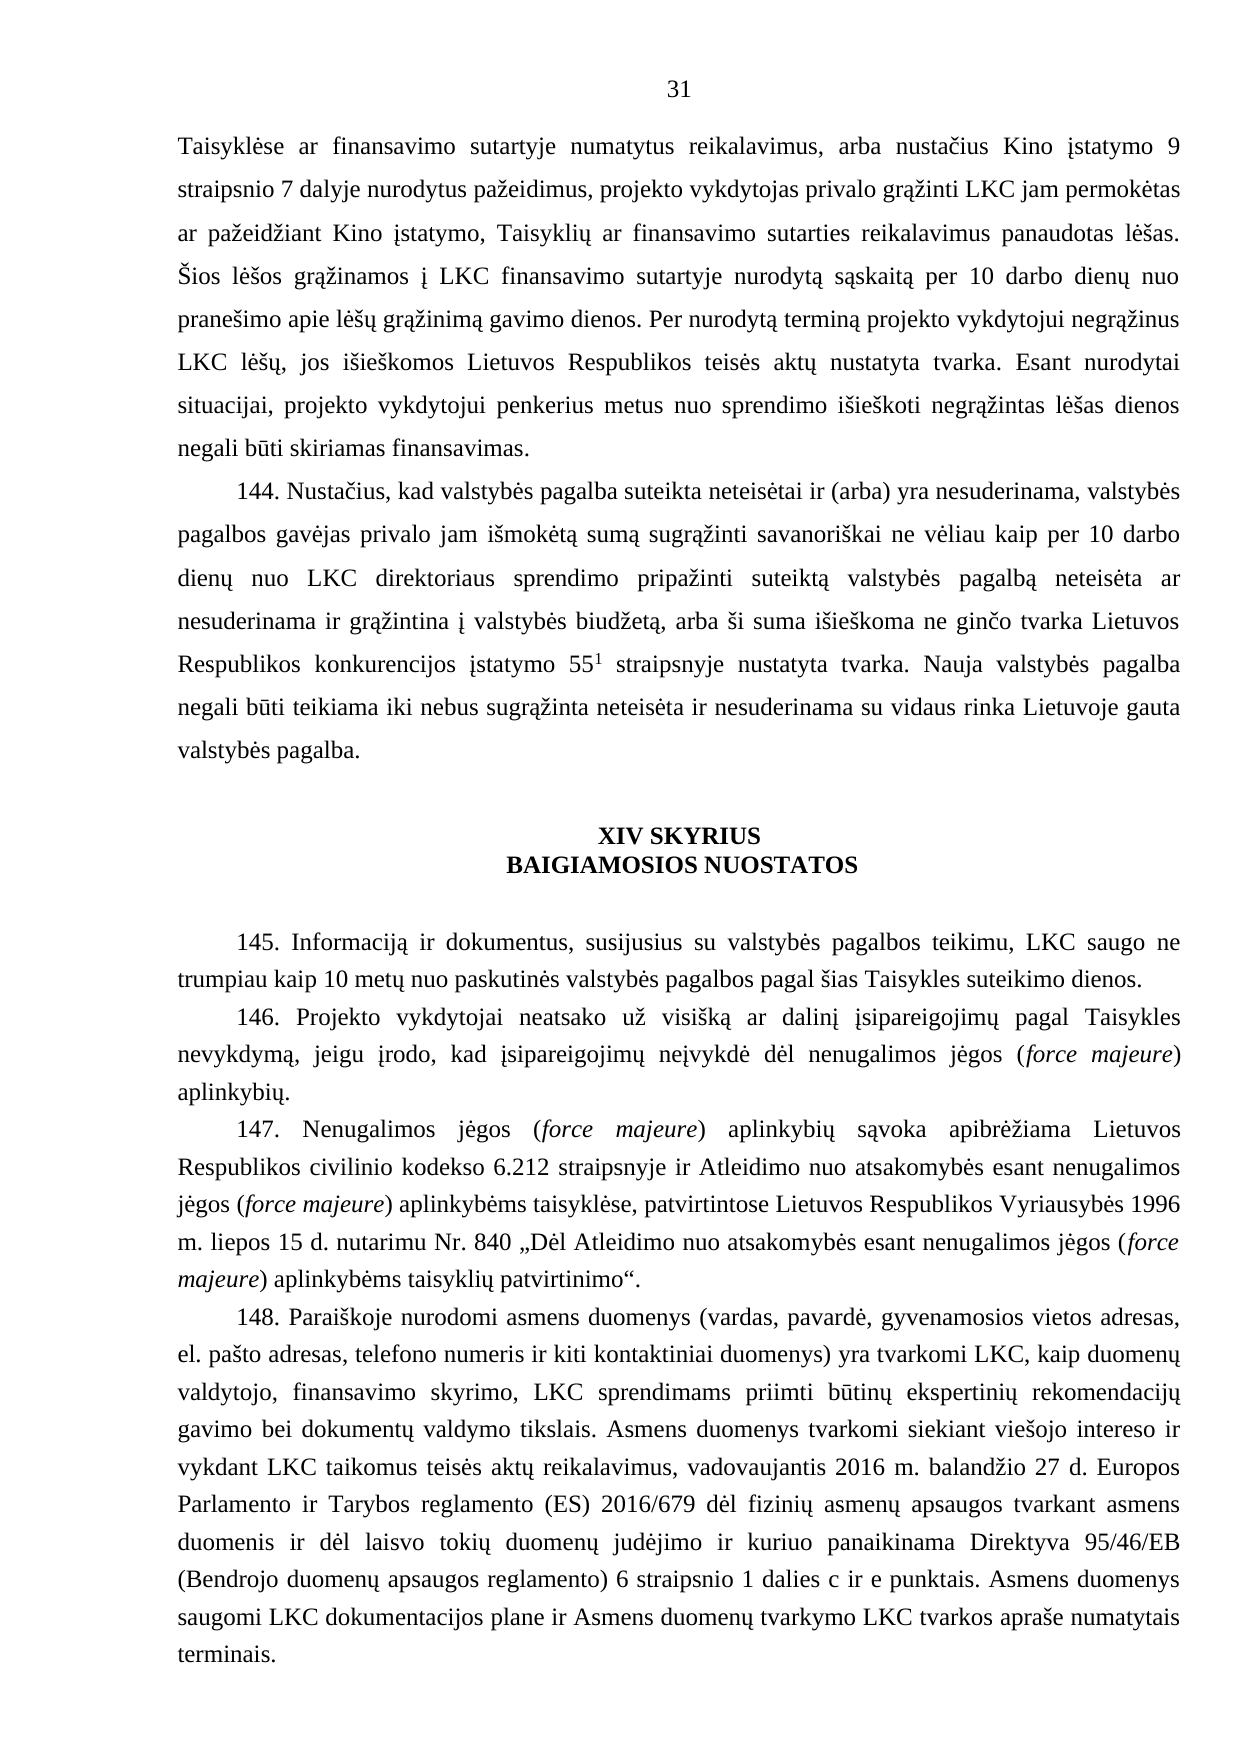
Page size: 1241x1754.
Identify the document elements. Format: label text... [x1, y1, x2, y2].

text 145. Informaciją ir dokumentus, susijusius su valstybės pagalbos teikimu, LKC saugo ne trumpiau kaip 10 metų nuo paskutinės valstybės pagalbos pagal šias Taisykles suteikimo dienos. [177, 918, 1181, 993]
text 147. Nenugalimos jėgos (force majeure) aplinkybių sąvoka apibrėžiama Lietuvos Respublikos civilinio kodekso 6.212 straipsnyje ir Atleidimo nuo atsakomybės esant nenugalimos jėgos (force majeure) aplinkybėms taisyklėse, patvirtintose Lietuvos Respublikos Vyriausybės 1996 m. liepos 15 d. nutarimu Nr. 840 „Dėl Atleidimo nuo atsakomybės esant nenugalimos jėgos (force majeure) aplinkybėms taisyklių patvirtinimo“. [177, 1106, 1181, 1293]
text 148. Paraiškoje nurodomi asmens duomenys (vardas, pavardė, gyvenamosios vietos adresas, el. pašto adresas, telefono numeris ir kiti kontaktiniai duomenys) yra tvarkomi LKC, kaip duomenų valdytojo, finansavimo skyrimo, LKC sprendimams priimti būtinų ekspertinių rekomendacijų gavimo bei dokumentų valdymo tikslais. Asmens duomenys tvarkomi siekiant viešojo intereso ir vykdant LKC taikomus teisės aktų reikalavimus, vadovaujantis 2016 m. balandžio 27 d. Europos Parlamento ir Tarybos reglamento (ES) 2016/679 dėl fizinių asmenų apsaugos tvarkant asmens duomenis ir dėl laisvo tokių duomenų judėjimo ir kuriuo panaikinama Direktyva 95/46/EB (Bendrojo duomenų apsaugos reglamento) 6 straipsnio 1 dalies c ir e punktais. Asmens duomenys saugomi LKC dokumentacijos plane ir Asmens duomenų tvarkymo LKC tvarkos apraše numatytais terminais. [177, 1293, 1181, 1668]
text Taisyklėse ar finansavimo sutartyje numatytus reikalavimus, arba nustačius Kino įstatymo 9 straipsnio 7 dalyje nurodytus pažeidimus, projekto vykdytojas privalo grąžinti LKC jam permokėtas ar pažeidžiant Kino įstatymo, Taisyklių ar finansavimo sutarties reikalavimus panaudotas lėšas. Šios lėšos grąžinamos į LKC finansavimo sutartyje nurodytą sąskaitą per 10 darbo dienų nuo pranešimo apie lėšų grąžinimą gavimo dienos. Per nurodytą terminą projekto vykdytojui negrąžinus LKC lėšų, jos išieškomos Lietuvos Respublikos teisės aktų nustatyta tvarka. Esant nurodytai situacijai, projekto vykdytojui penkerius metus nuo sprendimo išieškoti negrąžintas lėšas dienos negali būti skiriamas finansavimas. [177, 131, 1181, 462]
text 146. Projekto vykdytojai neatsako už visišką ar dalinį įsipareigojimų pagal Taisykles nevykdymą, jeigu įrodo, kad įsipareigojimų neįvykdė dėl nenugalimos jėgos (force majeure) aplinkybių. [177, 993, 1181, 1106]
text XIV SKYRIUS [177, 821, 1181, 850]
text BAIGIAMOSIOS NUOSTATOS [177, 850, 1181, 879]
text 144. Nustačius, kad valstybės pagalba suteikta neteisėtai ir (arba) yra nesuderinama, valstybės pagalbos gavėjas privalo jam išmokėtą sumą sugrąžinti savanoriškai ne vėliau kaip per 10 darbo dienų nuo LKC direktoriaus sprendimo pripažinti suteiktą valstybės pagalbą neteisėta ar nesuderinama ir grąžintina į valstybės biudžetą, arba ši suma išieškoma ne ginčo tvarka Lietuvos Respublikos konkurencijos įstatymo 551 straipsnyje nustatyta tvarka. Nauja valstybės pagalba negali būti teikiama iki nebus sugrąžinta neteisėta ir nesuderinama su vidaus rinka Lietuvoje gauta valstybės pagalba. [177, 476, 1181, 764]
